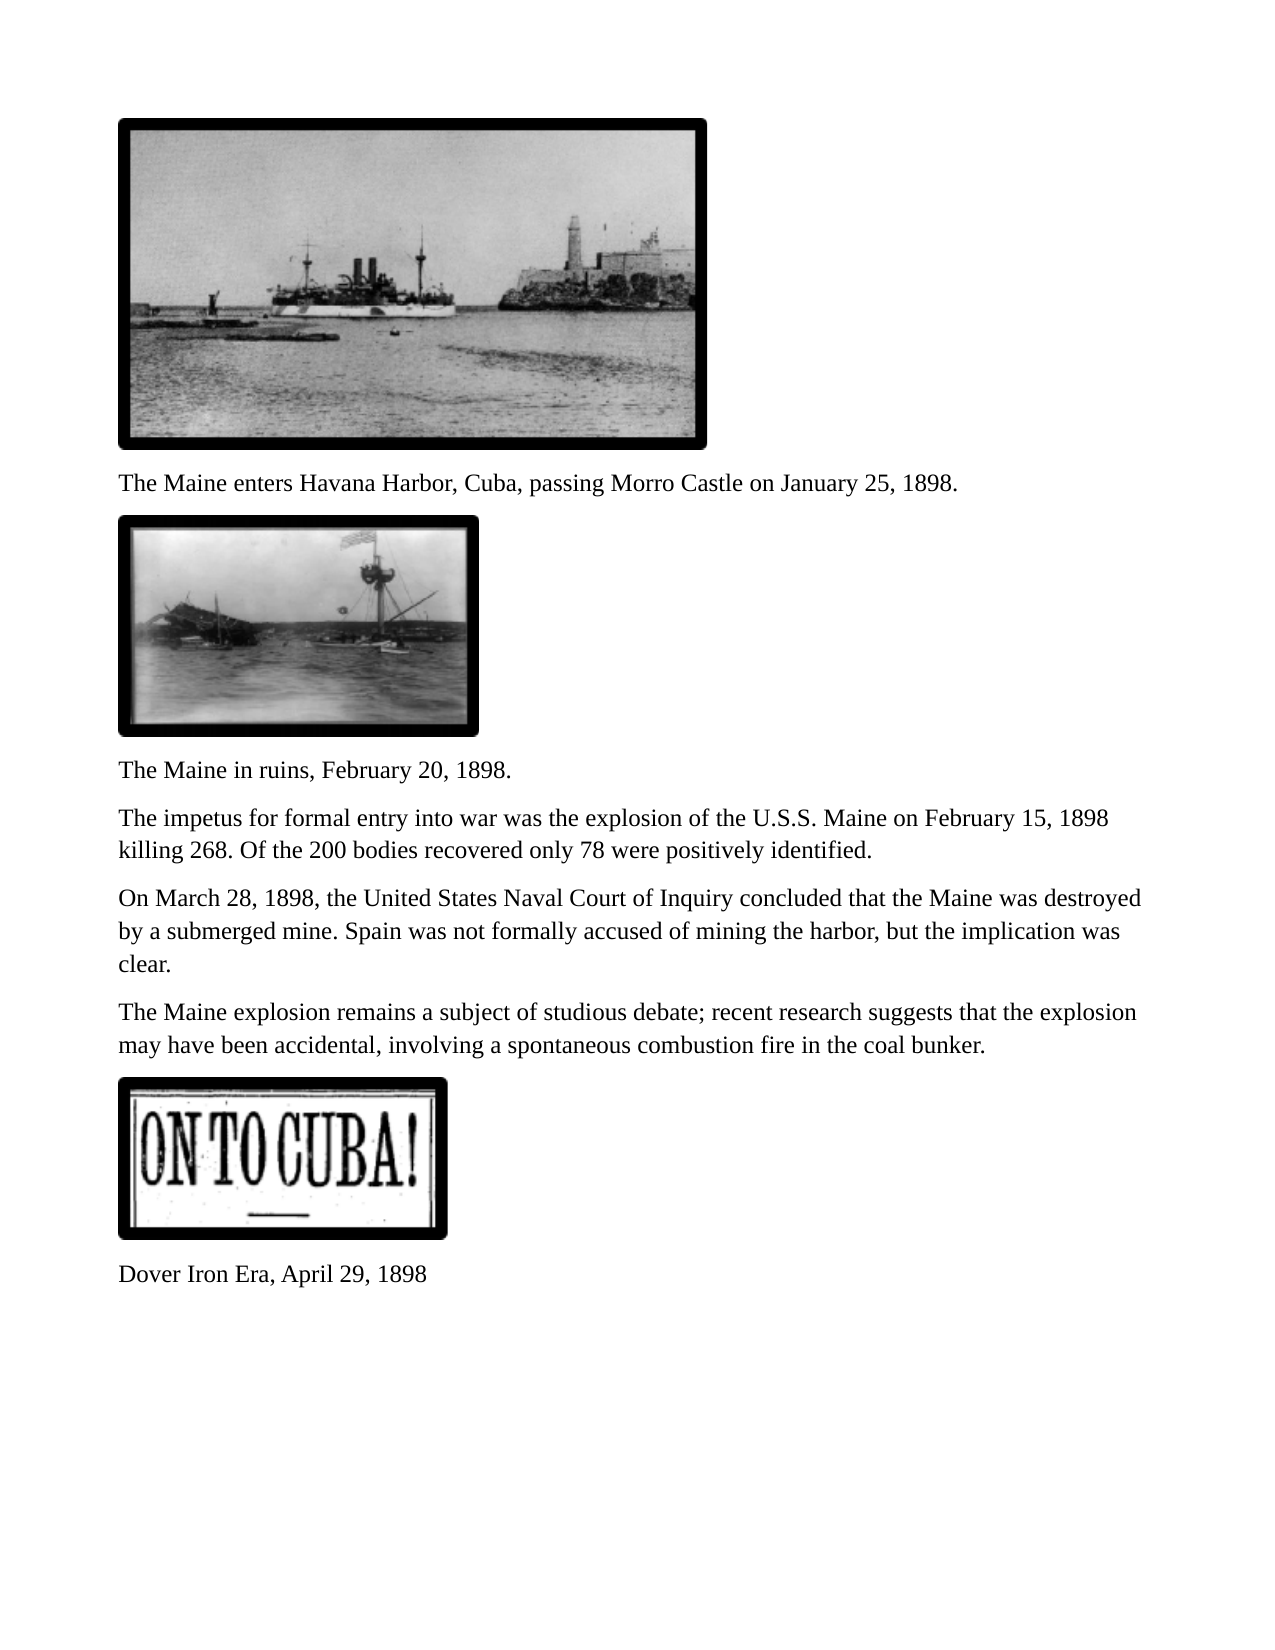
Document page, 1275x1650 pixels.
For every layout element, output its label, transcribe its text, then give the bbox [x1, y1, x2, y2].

text The Maine in ruins, February 20, 1898. [118, 755, 1157, 784]
picture [118, 515, 479, 737]
text The Maine enters Havana Harbor, Cuba, passing Morro Castle on January 25, 1898. [118, 468, 1157, 497]
picture [118, 1077, 448, 1240]
text The impetus for formal entry into war was the explosion of the U.S.S. Maine on February 15, 1898 killing 268. Of the 200 bodies recovered only 78 were positively identified. [118, 803, 1157, 864]
picture [118, 118, 708, 450]
text The Maine explosion remains a subject of studious debate; recent research suggests that the explosion may have been accidental, involving a spontaneous combustion fire in the coal bunker. [118, 997, 1157, 1059]
text On March 28, 1898, the United States Naval Court of Inquiry concluded that the Maine was destroyed by a submerged mine. Spain was not formally accused of mining the harbor, but the implication was clear. [118, 883, 1157, 978]
text Dover Iron Era, April 29, 1898 [118, 1259, 1157, 1288]
